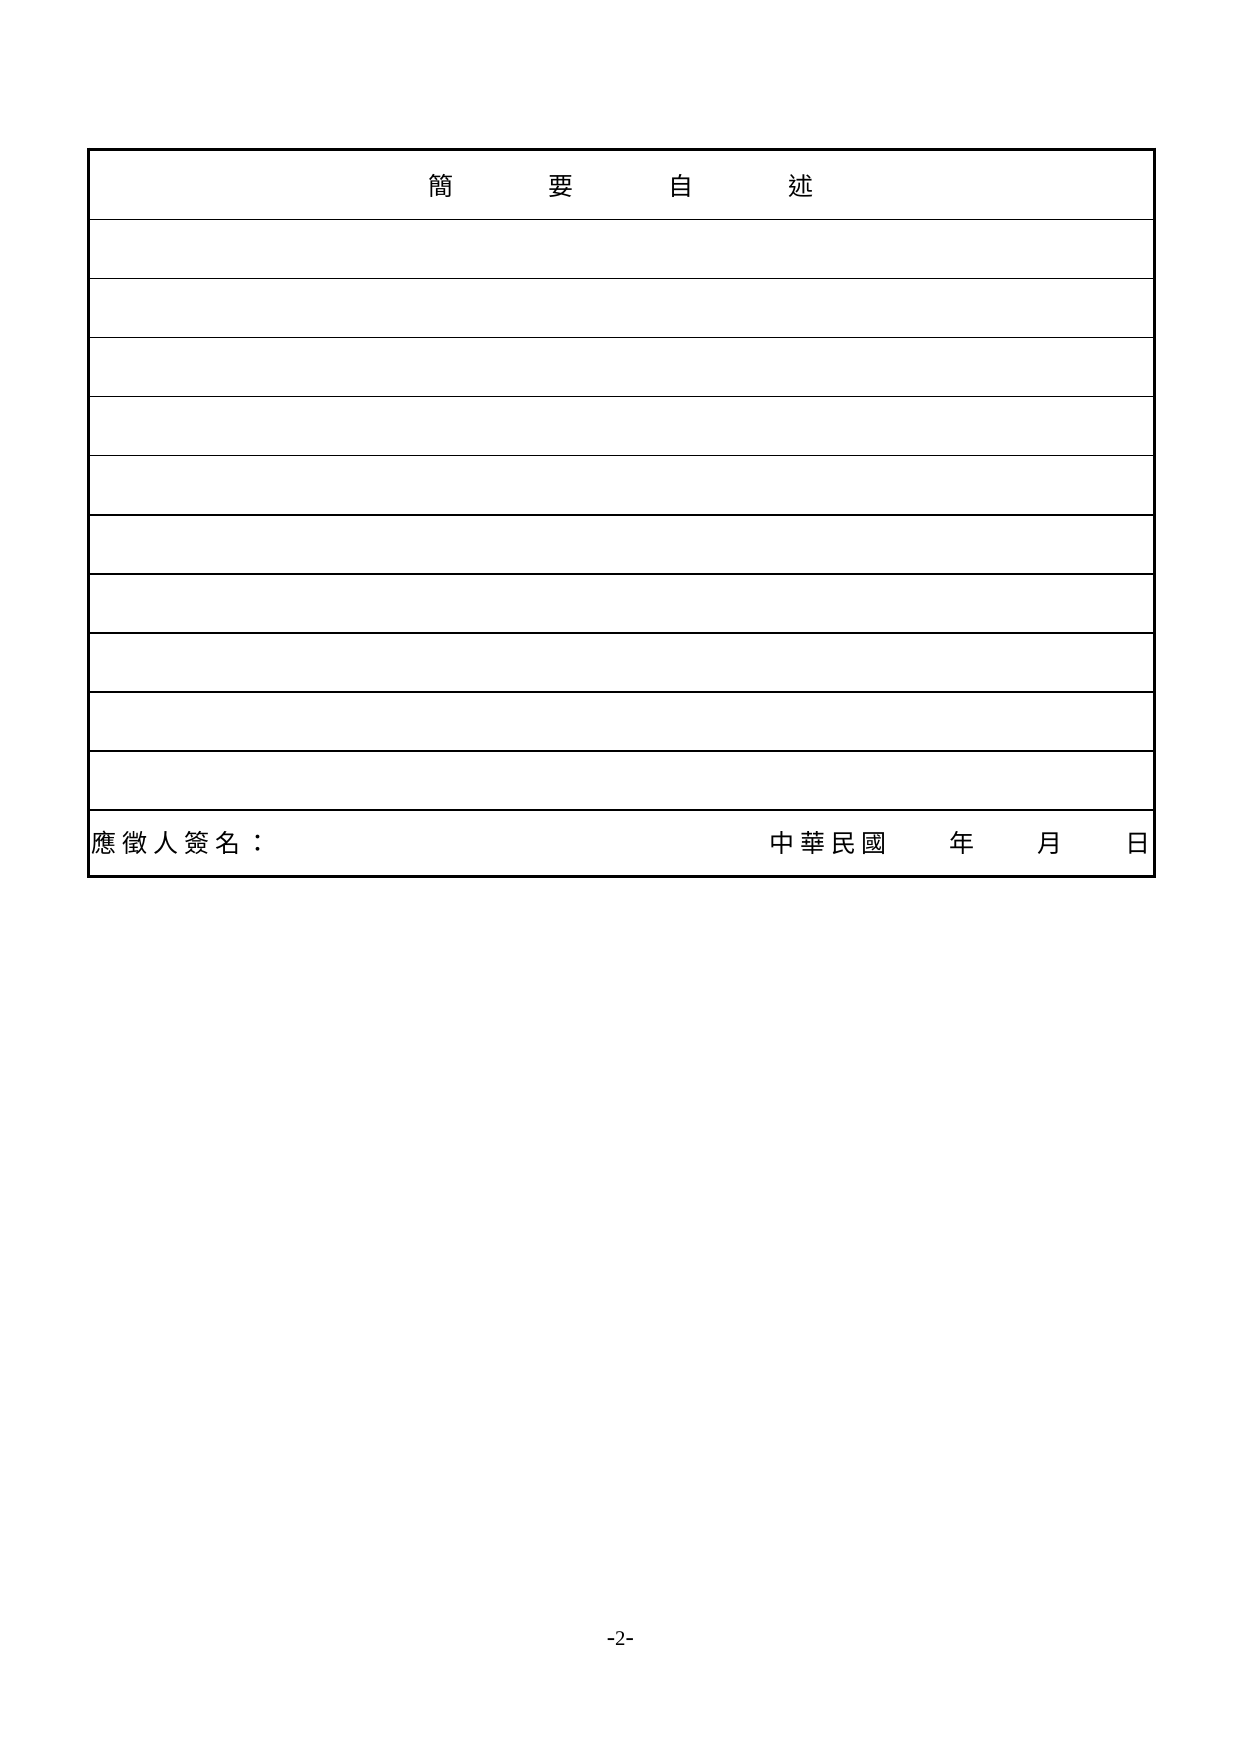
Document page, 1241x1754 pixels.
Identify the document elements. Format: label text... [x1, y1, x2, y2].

table_cell [90, 397, 1153, 455]
table_header 簡 要 自 述 [90, 151, 1153, 218]
table_cell [90, 575, 1153, 632]
table_cell [90, 752, 1153, 809]
table_cell [90, 634, 1153, 691]
table_cell [90, 516, 1153, 573]
table_cell 應徵人簽名： 中華民國 年 月 日 [90, 811, 1153, 875]
table_cell [90, 279, 1153, 337]
table_cell [90, 456, 1153, 514]
table_cell [90, 693, 1153, 750]
table_cell [90, 220, 1153, 278]
table_cell [90, 338, 1153, 396]
